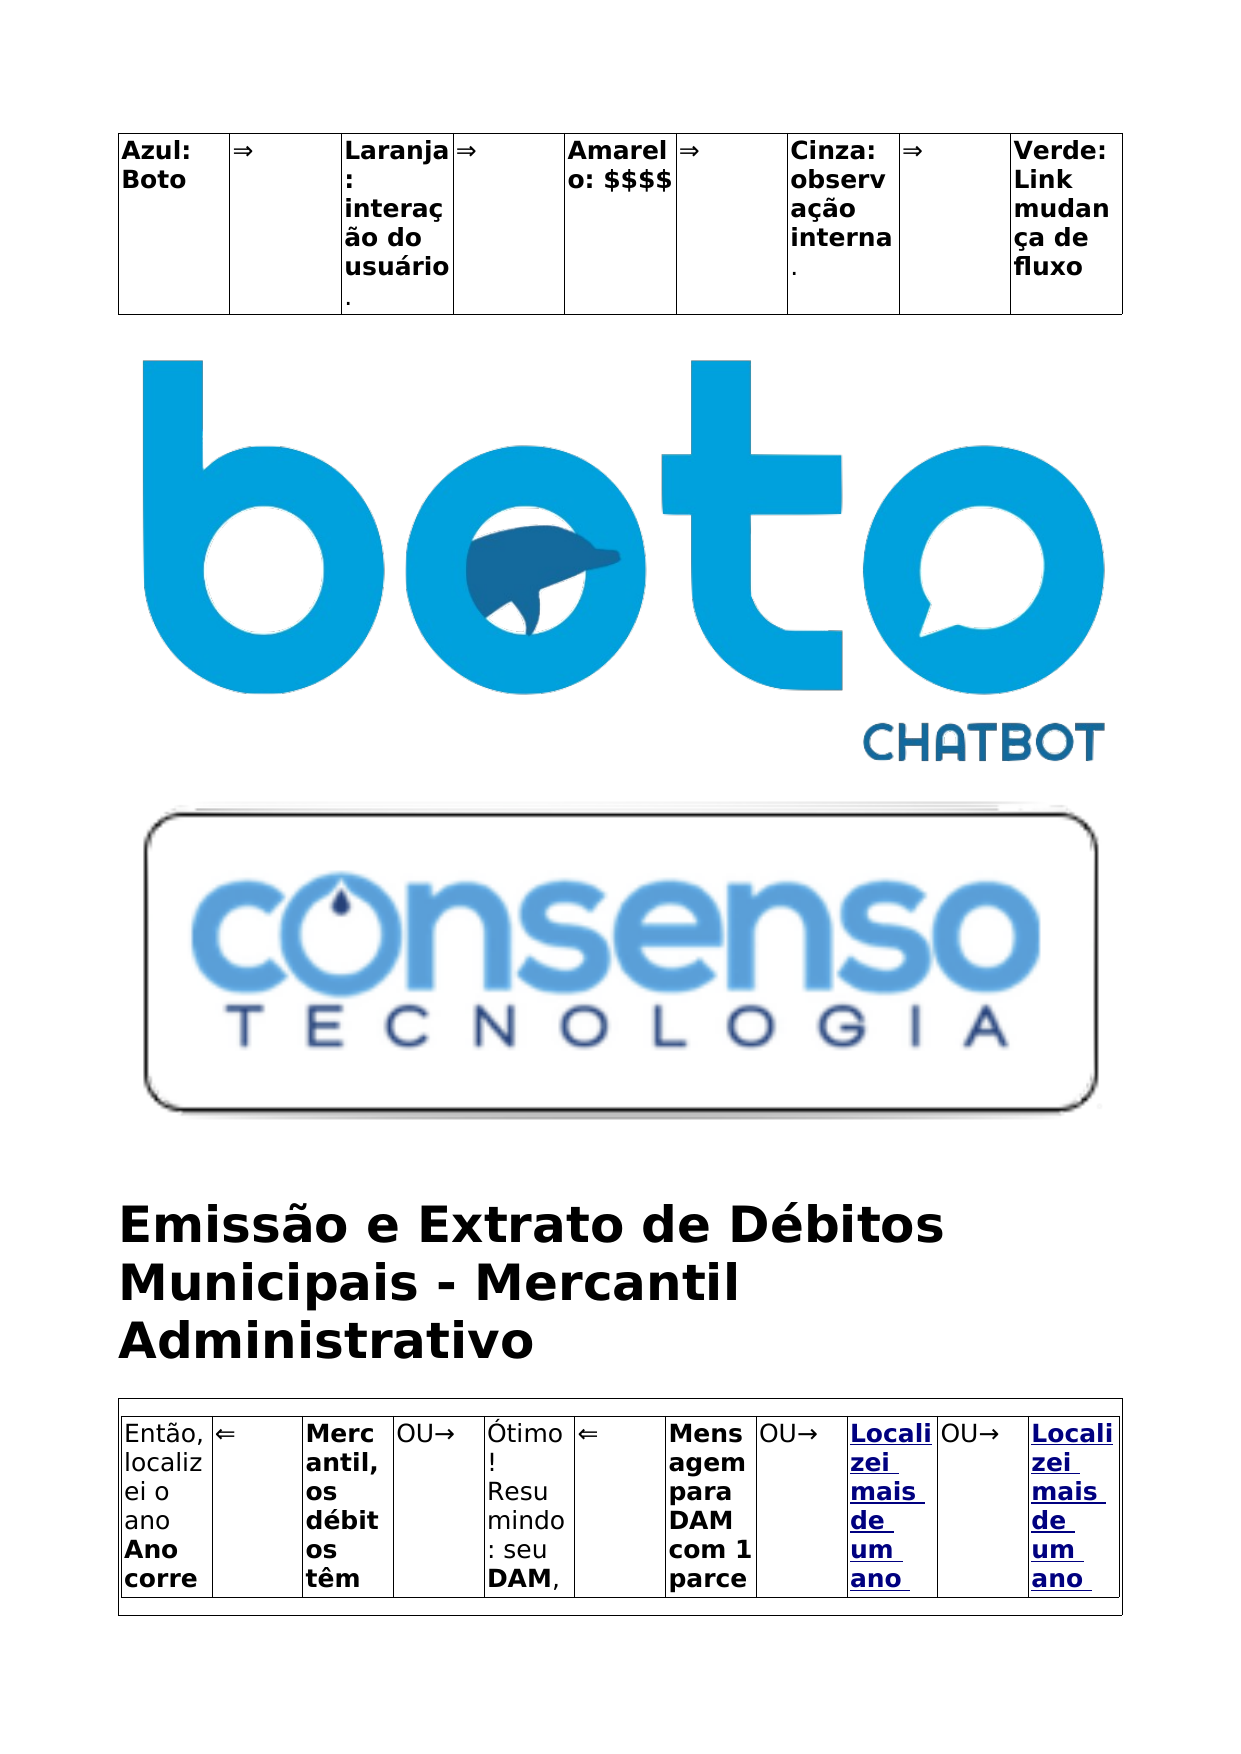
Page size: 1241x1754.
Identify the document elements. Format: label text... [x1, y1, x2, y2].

table_header OU→ [757, 1417, 847, 1597]
table_header Localizei mais de um ano [848, 1417, 937, 1597]
table_header Verde: Link mudança de fluxo [1011, 134, 1122, 314]
table_header ⇒ [677, 134, 787, 314]
table_header ⇒ [900, 134, 1010, 314]
table_header OU→ [938, 1417, 1028, 1597]
table_header ⇐ [213, 1417, 302, 1597]
table_header Mercantil, os débitos têm [303, 1417, 393, 1597]
table_header Laranja: interação do usuário. [342, 134, 453, 314]
table_header ⇐ [575, 1417, 665, 1597]
table_header OU→ [394, 1417, 484, 1597]
table_header ⇒ [230, 134, 341, 314]
picture [118, 328, 1123, 785]
table_header Azul: Boto [119, 134, 229, 314]
table_header Amarelo: $$$$ [565, 134, 676, 314]
table_header Localizei mais de um ano [1029, 1417, 1119, 1597]
table_header Cinza: observação interna. [788, 134, 899, 314]
subtitle Emissão e Extrato de Débitos Municipais - Mercantil Administrativo [118, 1196, 1122, 1371]
picture [118, 797, 1123, 1147]
table_header ⇒ [454, 134, 564, 314]
table_header Então, localizei o ano Ano corre [122, 1417, 212, 1597]
table_header Mensagem para DAM com 1 parce [666, 1417, 756, 1597]
table_header [119, 1399, 1122, 1614]
table_header Ótimo! Resumindo: seu DAM, [485, 1417, 574, 1597]
